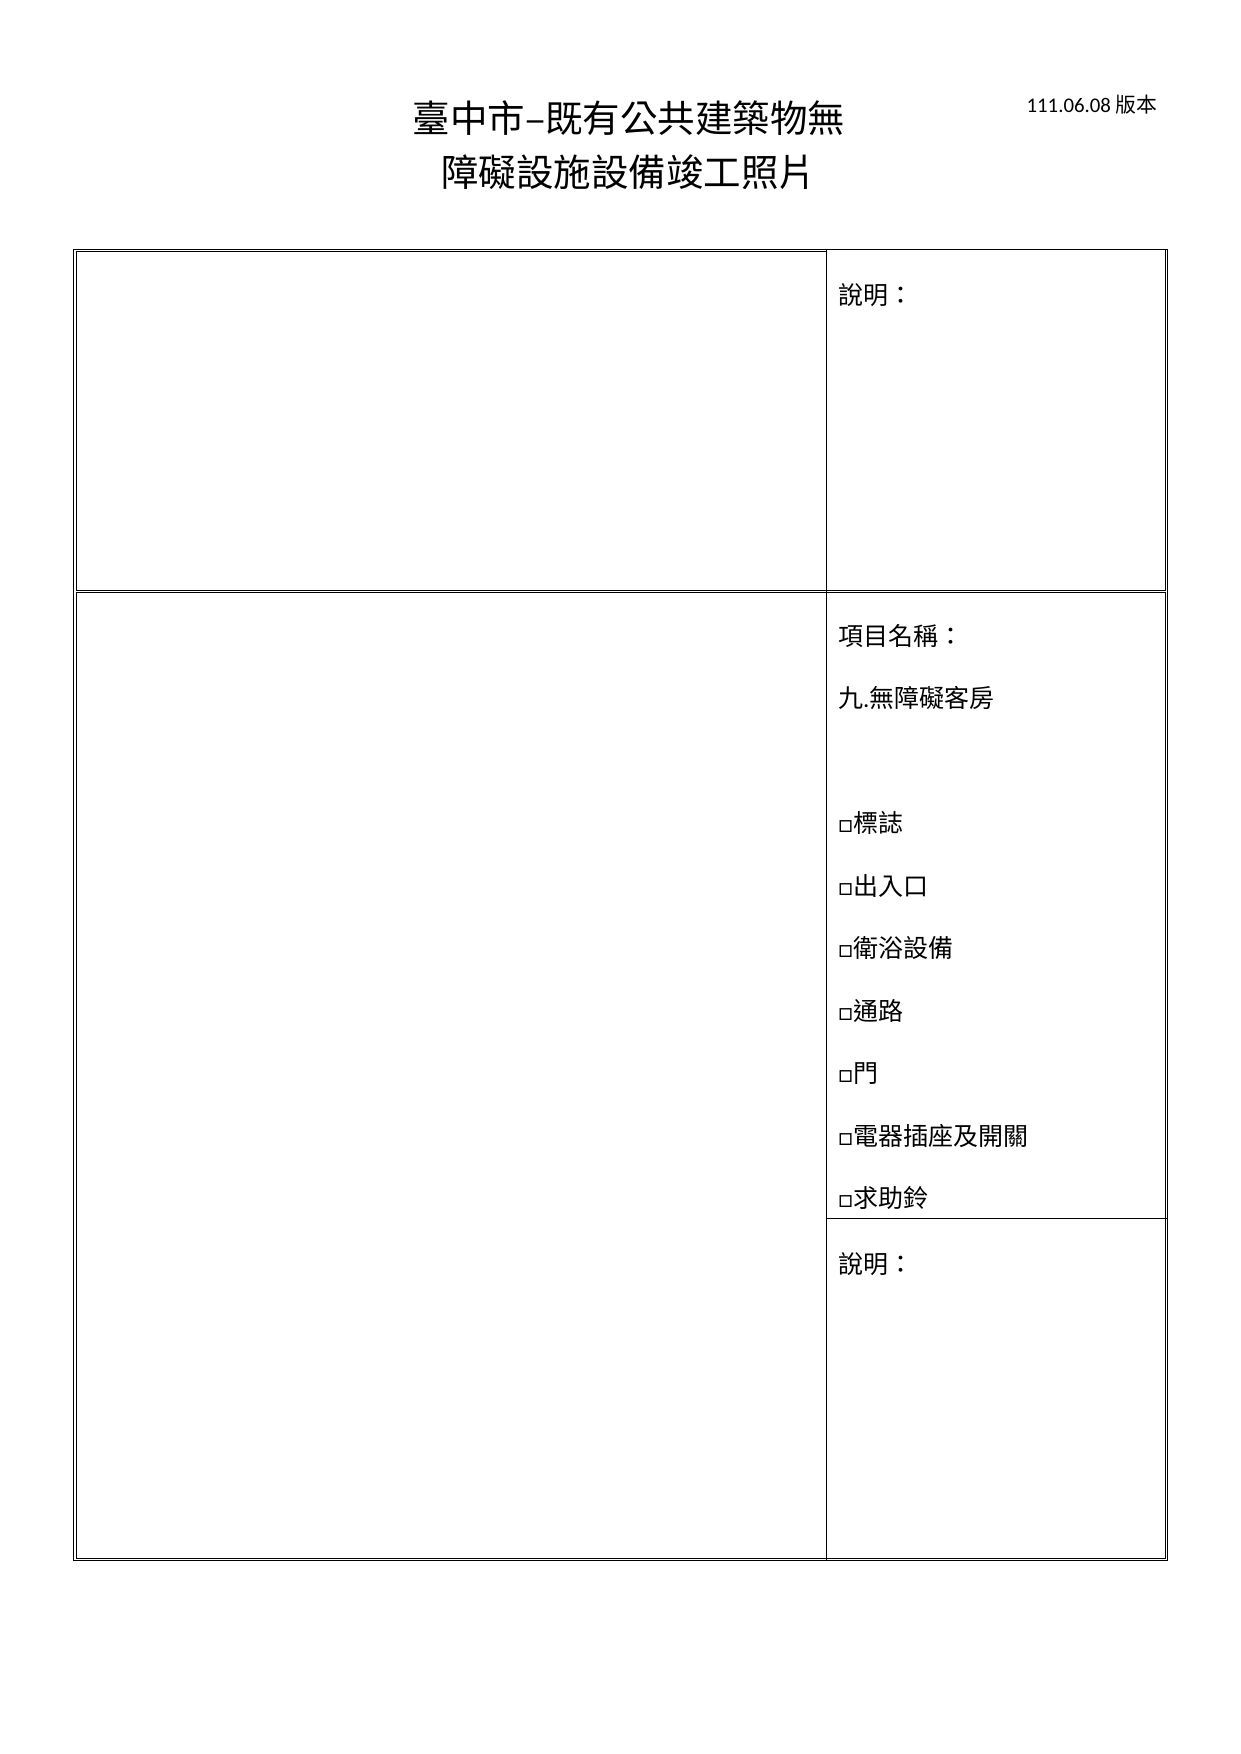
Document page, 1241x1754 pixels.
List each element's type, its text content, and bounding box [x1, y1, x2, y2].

table_cell 說明： [827, 1219, 1165, 1558]
table_cell 說明： [827, 250, 1165, 589]
table_cell 項目名稱： 九.無障礙客房 □標誌 □出入口 □衛浴設備 □通路 □門 □電器插座及開關 □求助鈴 [827, 593, 1165, 1218]
table_cell [77, 252, 826, 589]
table_cell [77, 593, 826, 1558]
